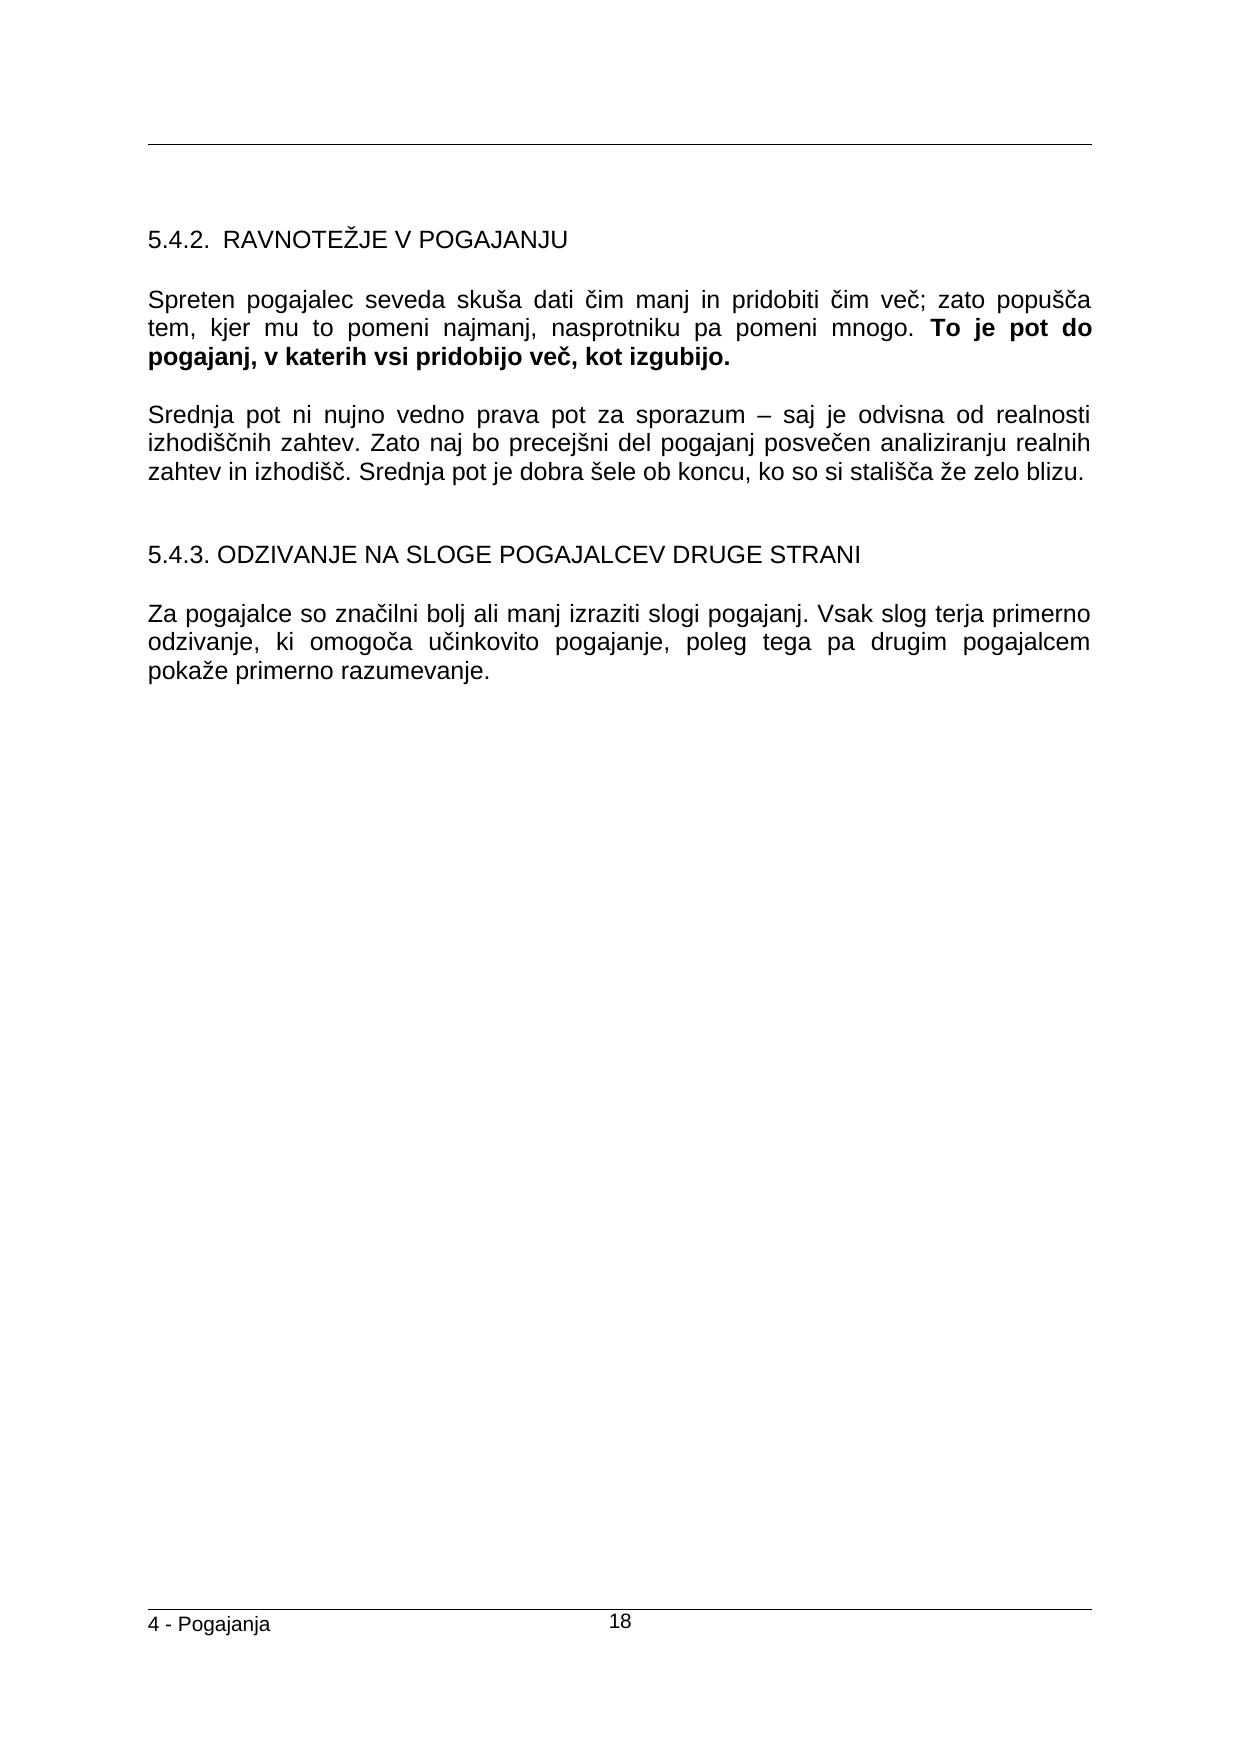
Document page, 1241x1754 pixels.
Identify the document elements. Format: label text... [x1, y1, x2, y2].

subtitle 5.4.3. ODZIVANJE NA SLOGE POGAJALCEV DRUGE STRANI [148, 539, 1092, 568]
subtitle RAVNOTEŽJE V POGAJANJU [148, 226, 1092, 254]
text Spreten pogajalec seveda skuša dati čim manj in pridobiti čim več; zato popušča tem, kjer mu to pomeni najmanj, nasprotniku pa pomeni mnogo. To je pot do pogajanj, v katerih vsi pridobijo več, kot izgubijo. [148, 284, 1092, 371]
text Srednja pot ni nujno vedno prava pot za sporazum – saj je odvisna od realnosti izhodiščnih zahtev. Zato naj bo precejšni del pogajanj posvečen analiziranju realnih zahtev in izhodišč. Srednja pot je dobra šele ob koncu, ko so si stališča že zelo blizu. [148, 399, 1092, 486]
text Za pogajalce so značilni bolj ali manj izraziti slogi pogajanj. Vsak slog terja primerno odzivanje, ki omogoča učinkovito pogajanje, poleg tega pa drugim pogajalcem pokaže primerno razumevanje. [148, 599, 1092, 685]
